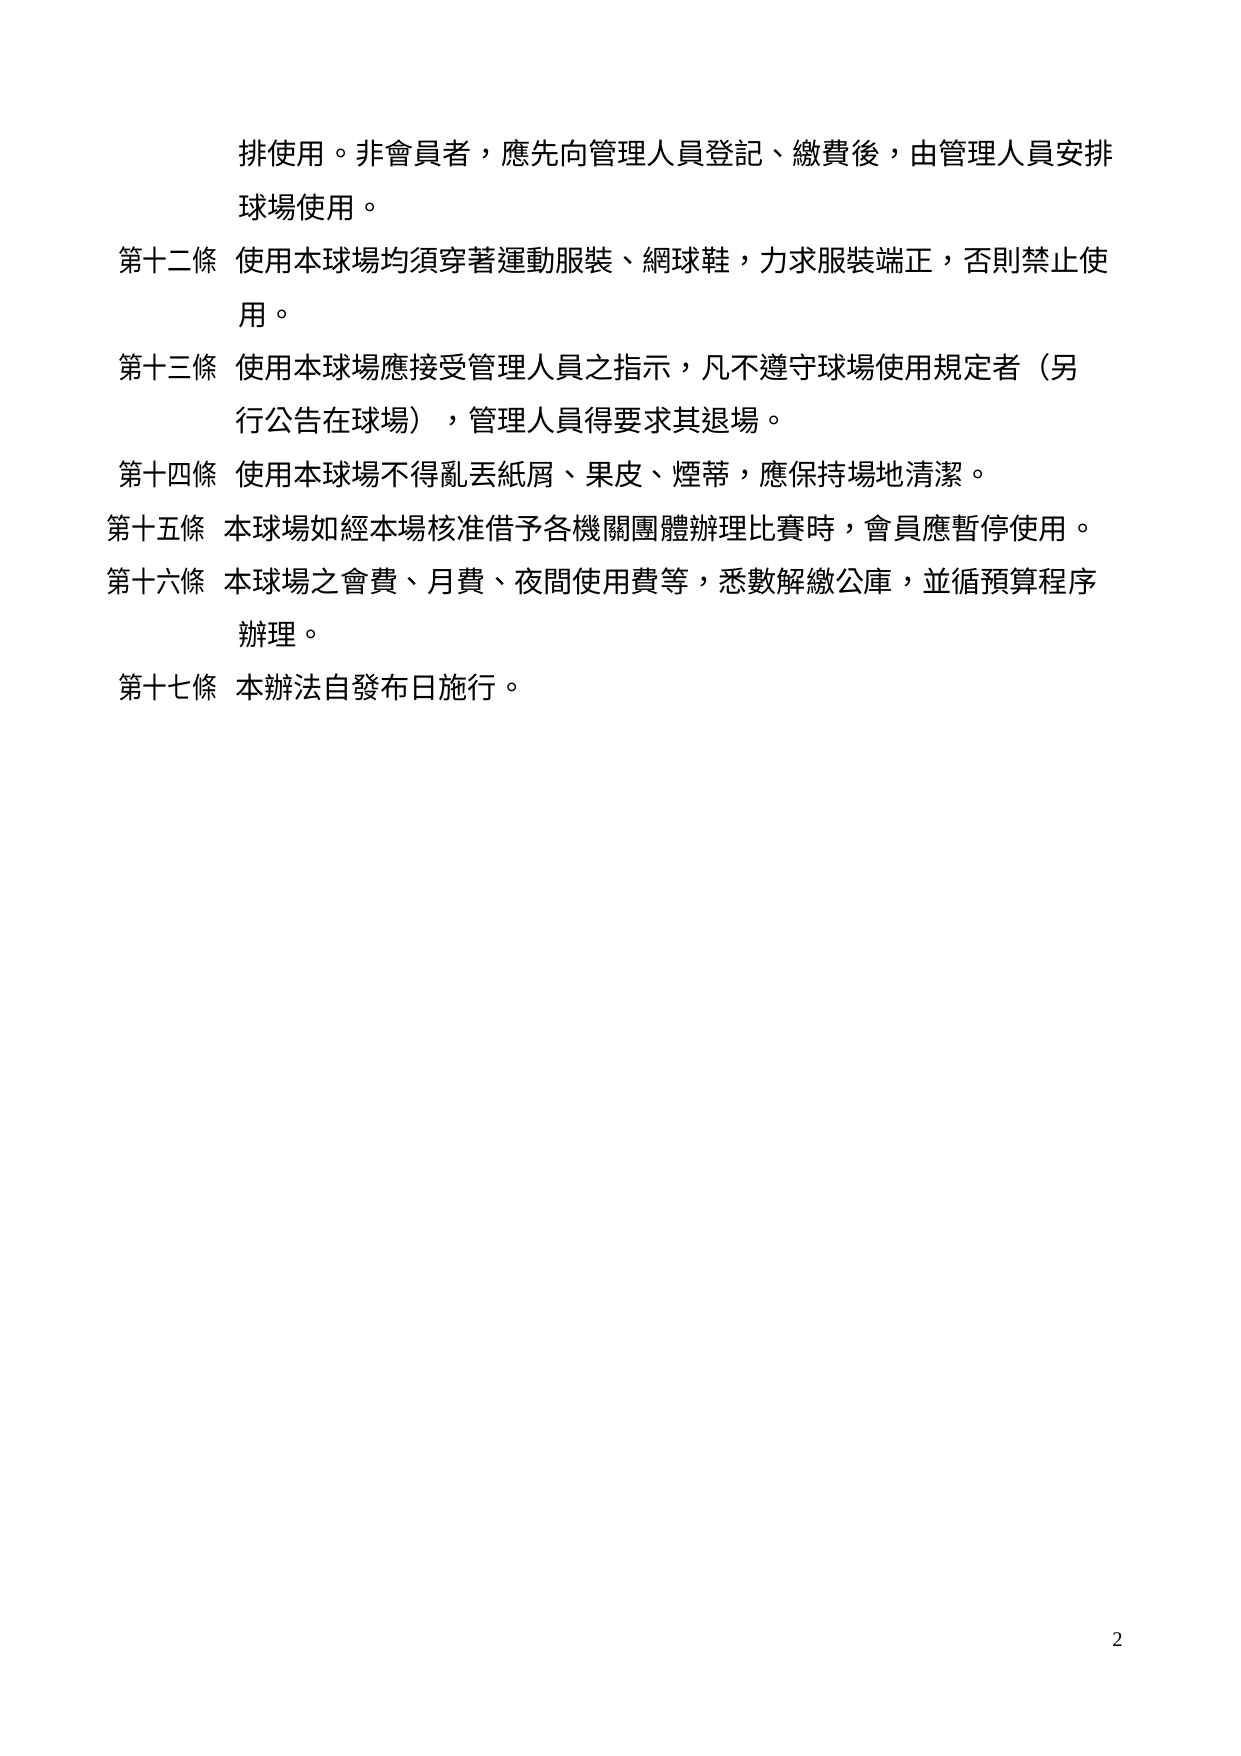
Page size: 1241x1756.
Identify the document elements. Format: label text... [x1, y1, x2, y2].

text 辦理。 [238, 613, 1141, 653]
text 第十四條 使用本球場不得亂丟紙屑、果皮、煙蒂，應保持場地清潔。 [118, 452, 1141, 494]
text 第十二條 使用本球場均須穿著運動服裝、網球鞋，力求服裝端正，否則禁止使用。 [118, 238, 1110, 333]
text 排使用。非會員者，應先向管理人員登記、繳費後，由管理人員安排球場使用。 [238, 131, 1114, 226]
text 第十五條 本球場如經本場核准借予各機關團體辦理比賽時，會員應暫停使用。第十六條 本球場之會費、月費、夜間使用費等，悉數解繳公庫，並循預算程序 [106, 505, 1111, 601]
text 第十三條 使用本球場應接受管理人員之指示，凡不遵守球場使用規定者（另行公告在球場），管理人員得要求其退場。 [118, 345, 1081, 440]
text 第十七條 本辦法自發布日施行。 [118, 664, 1141, 707]
